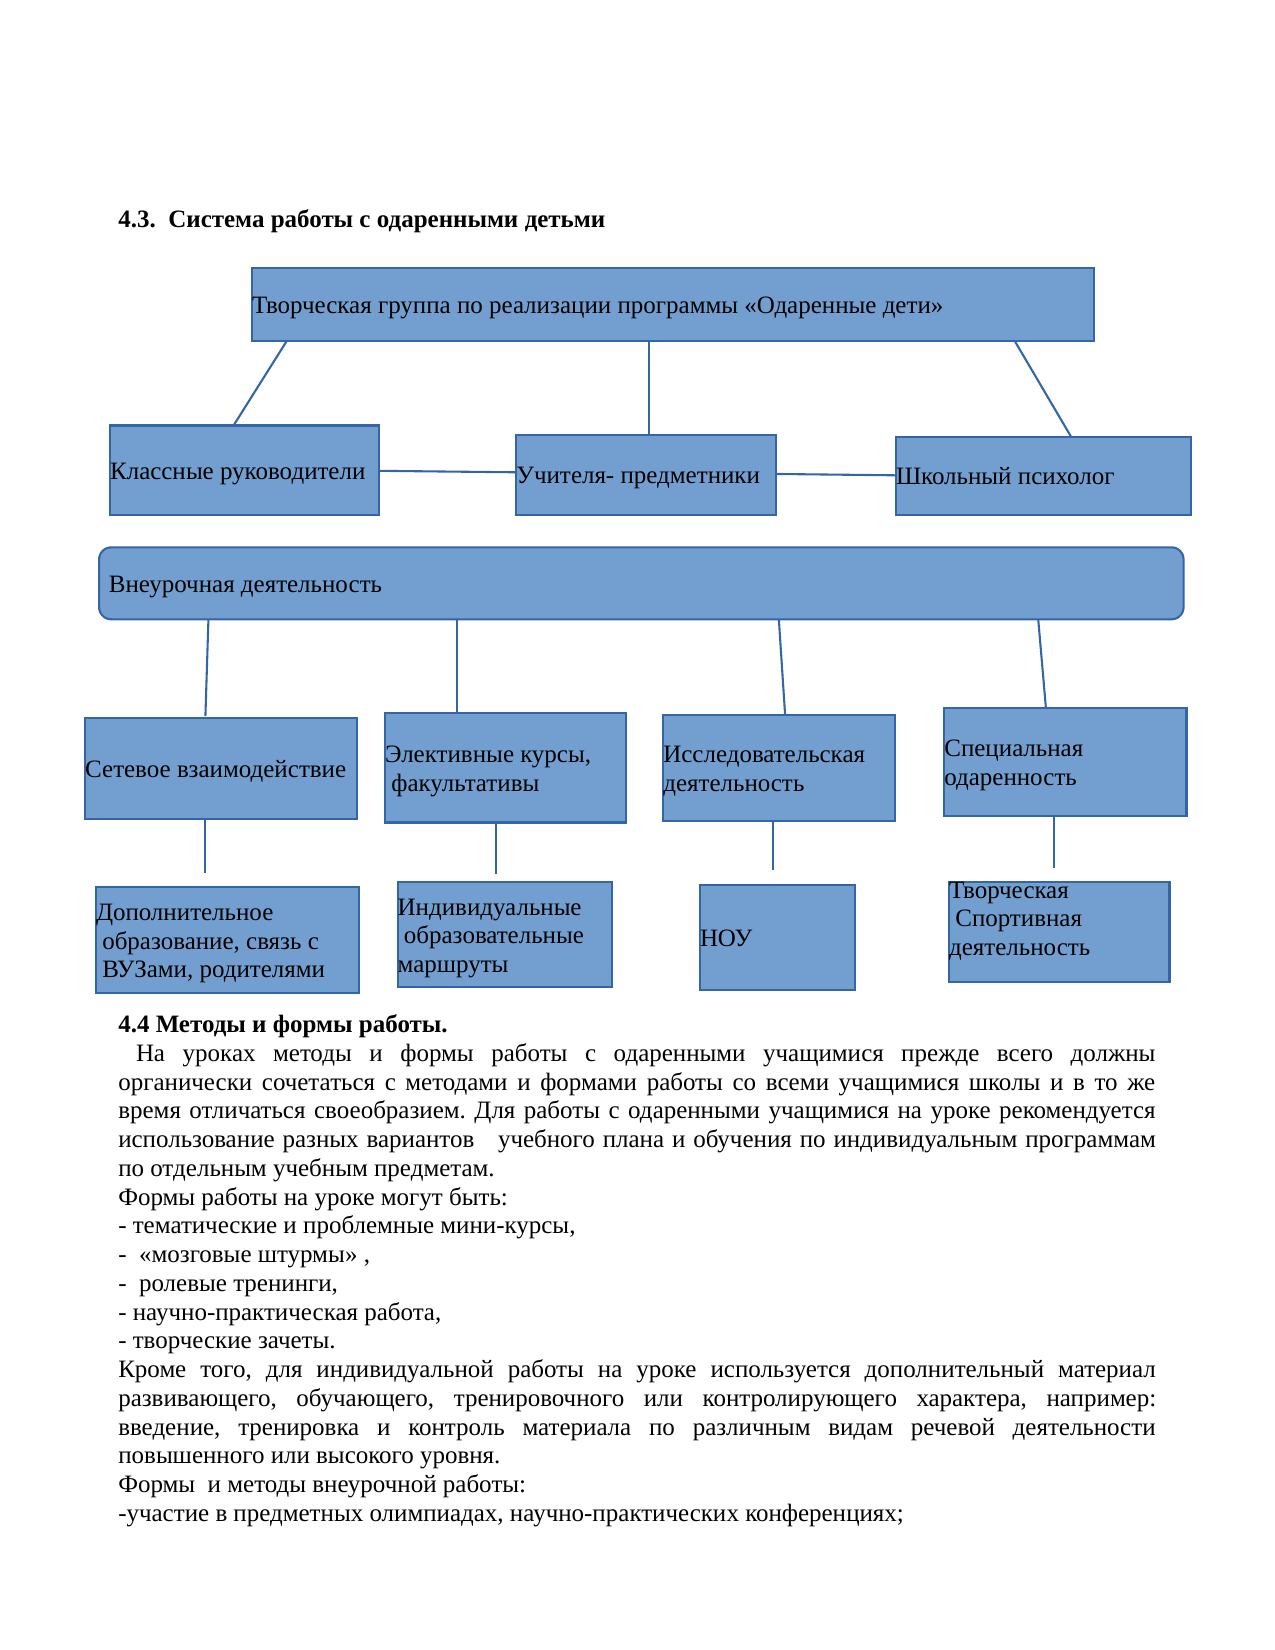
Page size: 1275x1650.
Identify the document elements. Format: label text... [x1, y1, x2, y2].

text - «мозговые штурмы» , [118, 1239, 1157, 1268]
text Формы работы на уроке могут быть: [118, 1182, 1157, 1211]
text Кроме того, для индивидуальной работы на уроке используется дополнительный материал развивающего, обучающего, тренировочного или контролирующего характера, например: введение, тренировка и контроль материала по различным видам речевой деятельности повышенного или высокого уровня. [118, 1354, 1157, 1469]
text - ролевые тренинги, [118, 1268, 1157, 1297]
text -участие в предметных олимпиадах, научно-практических конференциях; [118, 1498, 1157, 1527]
text 4.3. Система работы с одаренными детьми [118, 204, 1157, 233]
text - научно-практическая работа, [118, 1297, 1157, 1326]
text 4.4 Методы и формы работы. [118, 1009, 1157, 1038]
text Формы и методы внеурочной работы: [118, 1469, 1157, 1498]
text На уроках методы и формы работы с одаренными учащимися прежде всего должны органически сочетаться с методами и формами работы со всеми учащимися школы и в то же время отличаться своеобразием. Для работы с одаренными учащимися на уроке рекомендуется использование разных вариантов учебного плана и обучения по индивидуальным программам по отдельным учебным предметам. [118, 1038, 1157, 1182]
text - творческие зачеты. [118, 1326, 1157, 1354]
text - тематические и проблемные мини-курсы, [118, 1211, 1157, 1239]
